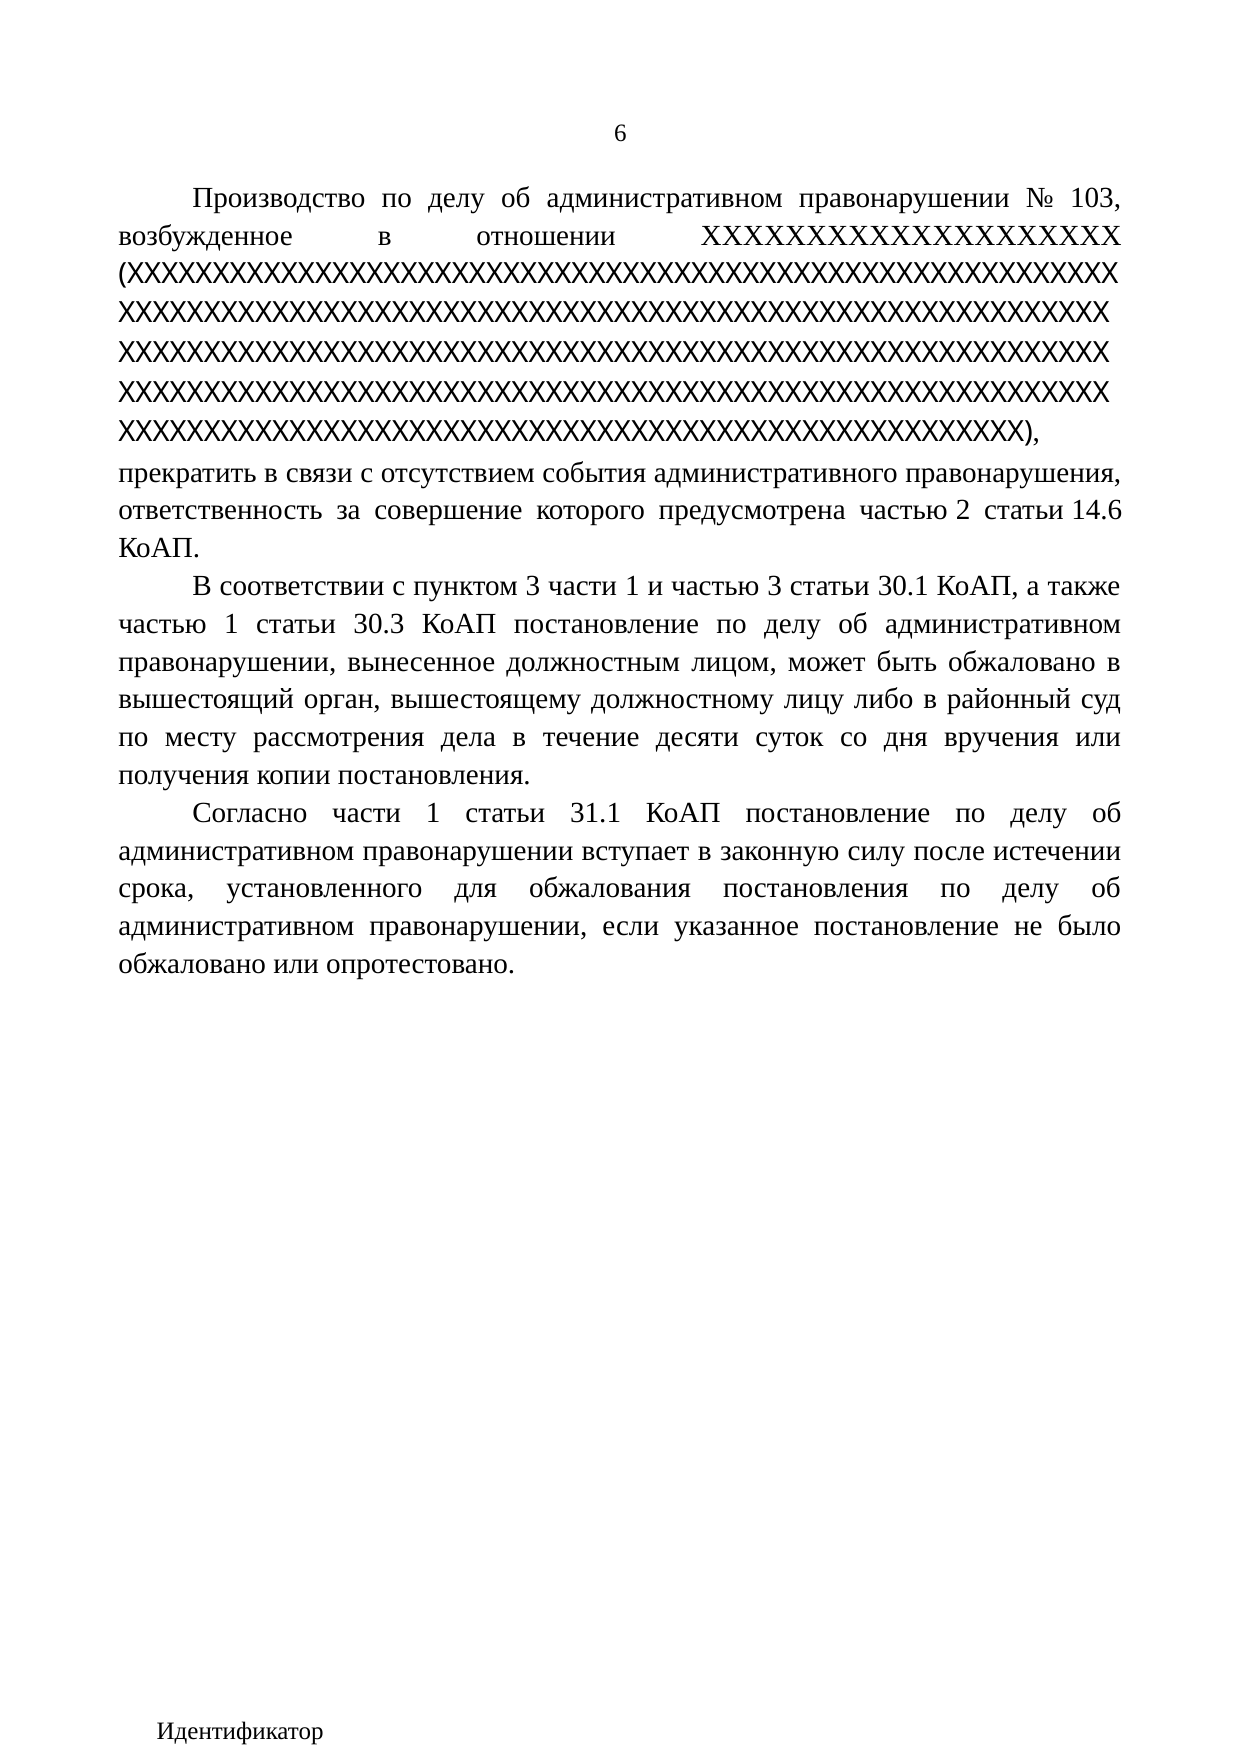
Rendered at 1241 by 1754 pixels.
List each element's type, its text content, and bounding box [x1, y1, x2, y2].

text Производство по делу об административном правонарушении № 103, возбужденное в отношении XXXXXXXXXXXXXXXXXXXX (XXXXXXXXXXXXXXXXXXXXXXXXXXXXXXXXXXXXXXXXXXXXXXXXXXXXXXXXXXXXXXXXXXXXXXXXXXXXXXXXXXXXXXXXXXXXXXXXXXXXXXXXXXXXXXXXXXXXXXXXXXXXXXXXXXXXXXXXXXXXXXXXXXXXXXXXXXXXXXXXXXXXXXXXXXXXXXXXXXXXXXXXXXXXXXXXXXXXXXXXXXXXXXXXXXXXXXXXXXXXXXXXXXXXXXXXXXXXXXXXXXXXXXXXXXXXXXXXXXXXXXXXXXXXXXXXXXXXXXXXXXXXX), прекратить в связи с отсутствием события административного правонарушения, ответственность за совершение которого предусмотрена частью 2 статьи 14.6 КоАП. [118, 176, 1122, 564]
text Согласно части 1 статьи 31.1 КоАП постановление по делу об административном правонарушении вступает в законную силу после истечении срока, установленного для обжалования постановления по делу об административном правонарушении, если указанное постановление не было обжаловано или опротестовано. [118, 791, 1122, 980]
text В соответствии с пунктом 3 части 1 и частью 3 статьи 30.1 КоАП, а также частью 1 статьи 30.3 КоАП постановление по делу об административном правонарушении, вынесенное должностным лицом, может быть обжаловано в вышестоящий орган, вышестоящему должностному лицу либо в районный суд по месту рассмотрения дела в течение десяти суток со дня вручения или получения копии постановления. [118, 564, 1122, 791]
